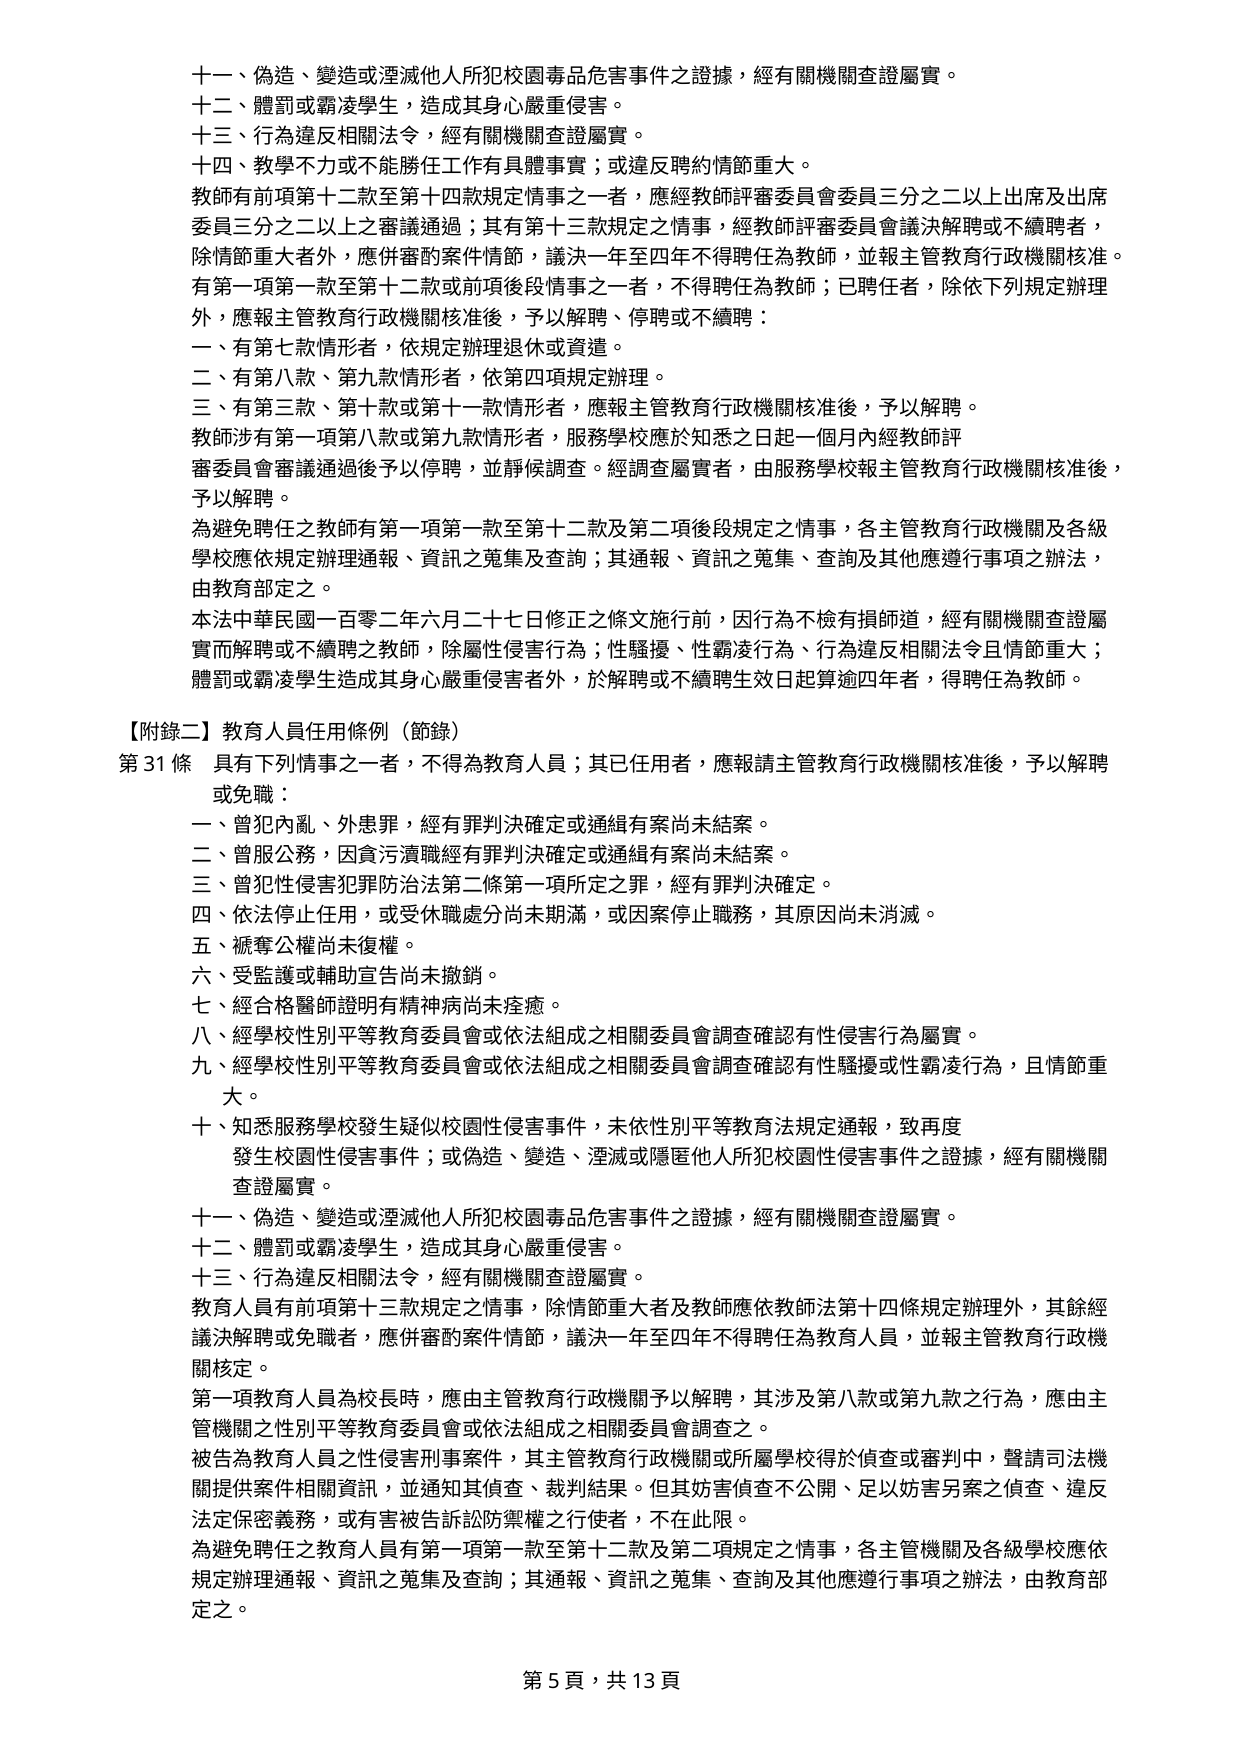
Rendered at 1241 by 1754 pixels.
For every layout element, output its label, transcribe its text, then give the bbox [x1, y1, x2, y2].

text 第31條 具有下列情事之一者，不得為教育人員；其已任用者，應報請主管教育行政機關核准後，予以解聘或免職： [118, 748, 1122, 808]
text 有第一項第一款至第十二款或前項後段情事之一者，不得聘任為教師；已聘任者，除依下列規定辦理外，應報主管教育行政機關核准後，予以解聘、停聘或不續聘： [191, 271, 1122, 331]
text 第一項教育人員為校長時，應由主管教育行政機關予以解聘，其涉及第八款或第九款之行為，應由主管機關之性別平等教育委員會或依法組成之相關委員會調查之。 [191, 1382, 1122, 1442]
text 教育人員有前項第十三款規定之情事，除情節重大者及教師應依教師法第十四條規定辦理外，其餘經議決解聘或免職者，應併審酌案件情節，議決一年至四年不得聘任為教育人員，並報主管教育行政機關核定。 [191, 1291, 1122, 1382]
text 三、有第三款、第十款或第十一款情形者，應報主管教育行政機關核准後，予以解聘。 [118, 391, 1122, 422]
text 十三、行為違反相關法令，經有關機關查證屬實。 [118, 119, 1122, 150]
text 六、受監護或輔助宣告尚未撤銷。 [118, 959, 1122, 989]
text 一、曾犯內亂、外患罪，經有罪判決確定或通緝有案尚未結案。 [118, 808, 1122, 838]
text 十三、行為違反相關法令，經有關機關查證屬實。 [118, 1261, 1122, 1291]
text 十、知悉服務學校發生疑似校園性侵害事件，未依性別平等教育法規定通報，致再度 [128, 1110, 1122, 1140]
text 二、有第八款、第九款情形者，依第四項規定辦理。 [118, 361, 1122, 391]
text 十一、偽造、變造或湮滅他人所犯校園毒品危害事件之證據，經有關機關查證屬實。 [118, 1201, 1122, 1231]
text 審委員會審議通過後予以停聘，並靜候調查。經調查屬實者，由服務學校報主管教育行政機關核准後，予以解聘。 [191, 452, 1122, 512]
text 八、經學校性別平等教育委員會或依法組成之相關委員會調查確認有性侵害行為屬實。 [191, 1019, 1122, 1050]
text 三、曾犯性侵害犯罪防治法第二條第一項所定之罪，經有罪判決確定。 [118, 868, 1122, 899]
text 二、曾服公務，因貪污瀆職經有罪判決確定或通緝有案尚未結案。 [118, 838, 1122, 868]
text 為避免聘任之教師有第一項第一款至第十二款及第二項後段規定之情事，各主管教育行政機關及各級學校應依規定辦理通報、資訊之蒐集及查詢；其通報、資訊之蒐集、查詢及其他應遵行事項之辦法，由教育部定之。 [191, 512, 1122, 603]
text 本法中華民國一百零二年六月二十七日修正之條文施行前，因行為不檢有損師道，經有關機關查證屬實而解聘或不續聘之教師，除屬性侵害行為；性騷擾、性霸凌行為、行為違反相關法令且情節重大；體罰或霸凌學生造成其身心嚴重侵害者外，於解聘或不續聘生效日起算逾四年者，得聘任為教師。 [191, 603, 1122, 693]
text 教師有前項第十二款至第十四款規定情事之一者，應經教師評審委員會委員三分之二以上出席及出席委員三分之二以上之審議通過；其有第十三款規定之情事，經教師評審委員會議決解聘或不續聘者，除情節重大者外，應併審酌案件情節，議決一年至四年不得聘任為教師，並報主管教育行政機關核准。 [191, 180, 1122, 271]
text 十二、體罰或霸凌學生，造成其身心嚴重侵害。 [118, 89, 1122, 119]
text 十二、體罰或霸凌學生，造成其身心嚴重侵害。 [118, 1231, 1122, 1261]
text 五、褫奪公權尚未復權。 [118, 929, 1122, 959]
text 一、有第七款情形者，依規定辦理退休或資遣。 [118, 331, 1122, 361]
text 七、經合格醫師證明有精神病尚未痊癒。 [118, 989, 1122, 1019]
text 【附錄二】教育人員任用條例（節錄） [118, 706, 1122, 748]
text 四、依法停止任用，或受休職處分尚未期滿，或因案停止職務，其原因尚未消滅。 [118, 899, 1122, 929]
text 教師涉有第一項第八款或第九款情形者，服務學校應於知悉之日起一個月內經教師評 [128, 422, 1122, 452]
text 被告為教育人員之性侵害刑事案件，其主管教育行政機關或所屬學校得於偵查或審判中，聲請司法機關提供案件相關資訊，並通知其偵查、裁判結果。但其妨害偵查不公開、足以妨害另案之偵查、違反法定保密義務，或有害被告訴訟防禦權之行使者，不在此限。 [191, 1442, 1122, 1533]
text 十一、偽造、變造或湮滅他人所犯校園毒品危害事件之證據，經有關機關查證屬實。 [118, 59, 1122, 89]
text 十四、教學不力或不能勝任工作有具體事實；或違反聘約情節重大。 [118, 150, 1122, 180]
text 九、經學校性別平等教育委員會或依法組成之相關委員會調查確認有性騷擾或性霸凌行為，且情節重大。 [191, 1050, 1122, 1110]
text 為避免聘任之教育人員有第一項第一款至第十二款及第二項規定之情事，各主管機關及各級學校應依規定辦理通報、資訊之蒐集及查詢；其通報、資訊之蒐集、查詢及其他應遵行事項之辦法，由教育部定之。 [191, 1533, 1122, 1624]
text 發生校園性侵害事件；或偽造、變造、湮滅或隱匿他人所犯校園性侵害事件之證據，經有關機關查證屬實。 [233, 1140, 1122, 1201]
